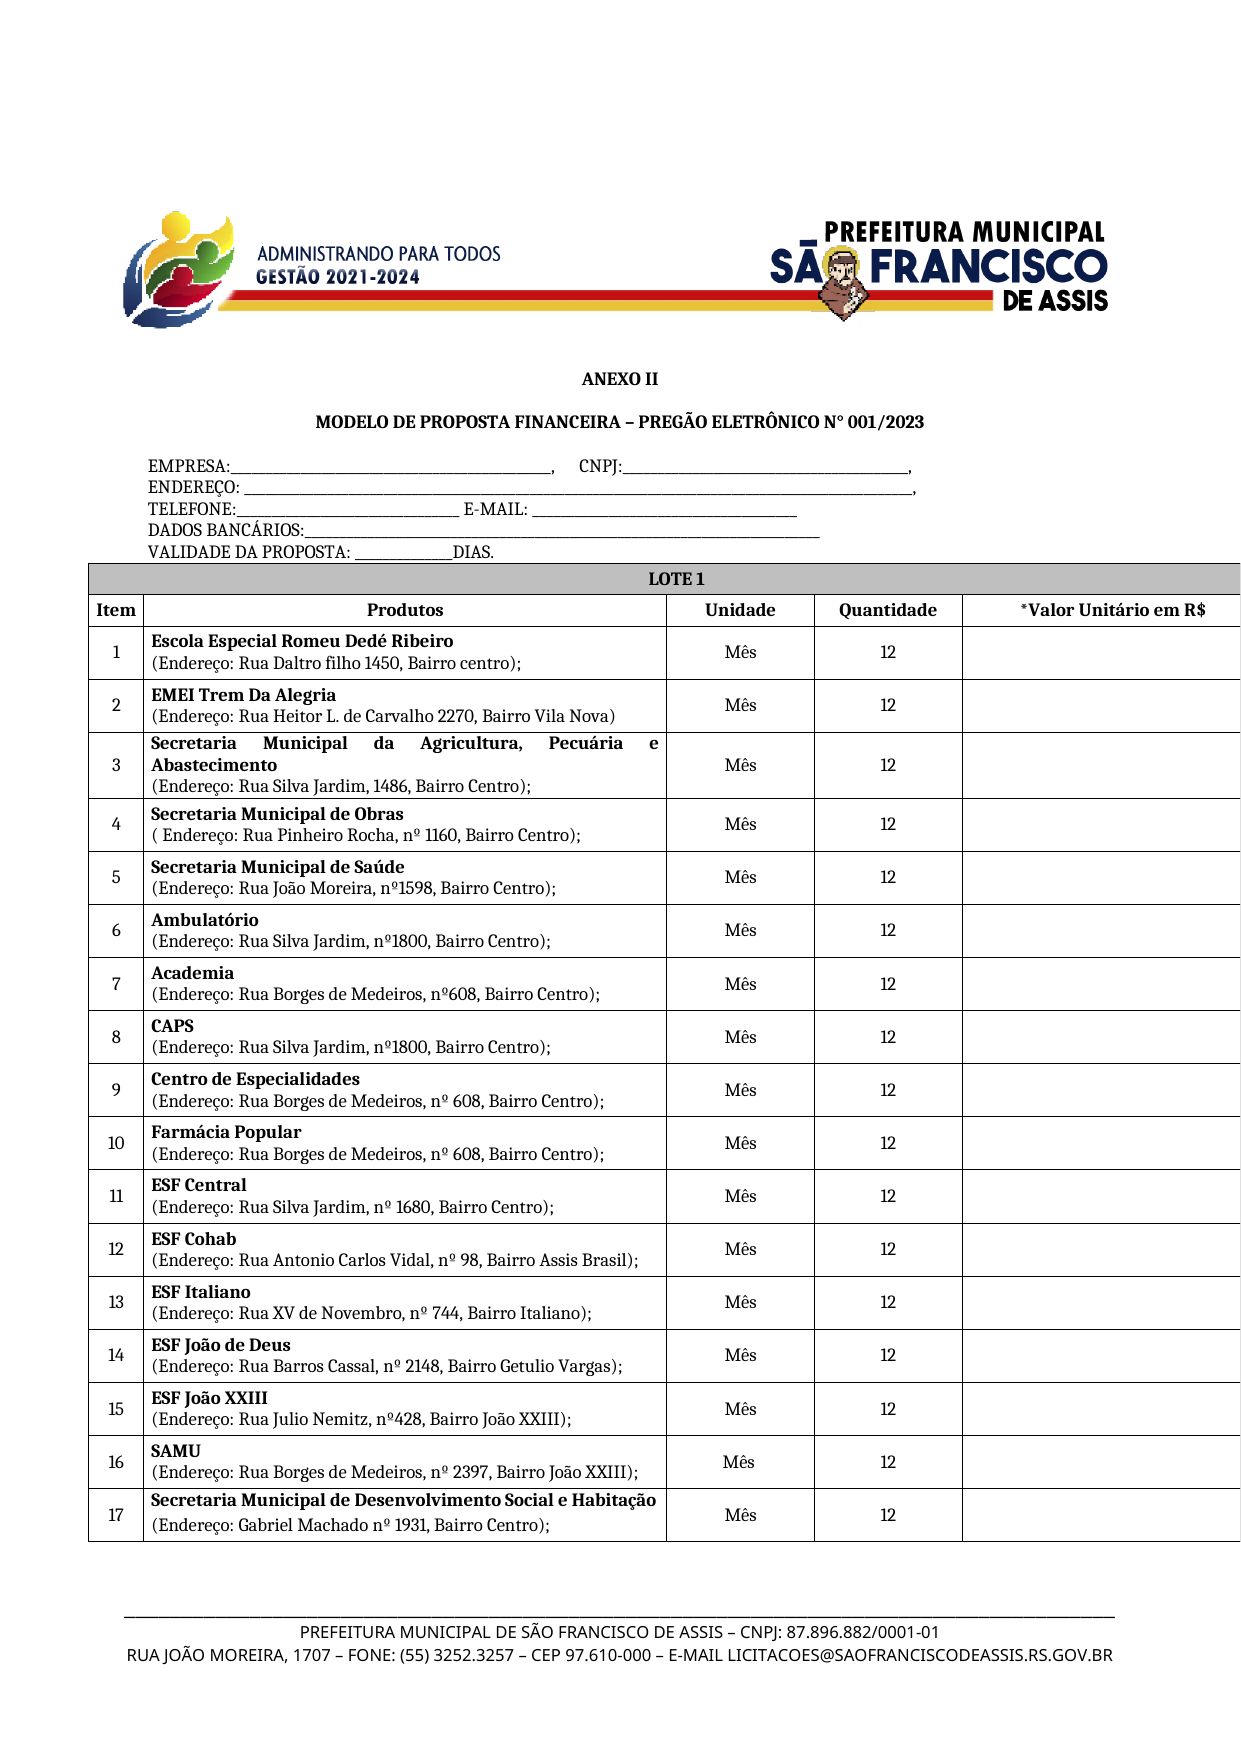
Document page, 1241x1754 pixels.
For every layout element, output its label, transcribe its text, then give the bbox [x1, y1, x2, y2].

table_cell 12 [815, 1224, 962, 1276]
table_cell Academia (Endereço: Rua Borges de Medeiros, nº608, Bairro Centro); [144, 958, 666, 1010]
text EMPRESA:______________________________________________, CNPJ:_________________________________________, [148, 455, 1152, 477]
table_cell Produtos [144, 595, 666, 626]
table_cell [963, 1277, 1240, 1329]
table_cell Quantidade [815, 595, 962, 626]
table_cell ESF Cohab (Endereço: Rua Antonio Carlos Vidal, nº 98, Bairro Assis Brasil); [144, 1224, 666, 1276]
table_cell 12 [815, 905, 962, 957]
text ANEXO II [89, 369, 1152, 391]
table_cell Mês [667, 1011, 814, 1063]
table_cell 2 [89, 680, 143, 732]
table_cell Mês [667, 680, 814, 732]
table_cell [963, 1489, 1240, 1541]
table_cell [963, 1224, 1240, 1276]
table_cell 3 [89, 733, 143, 797]
table_cell 16 [89, 1436, 143, 1488]
table_cell Mês [667, 1330, 814, 1382]
table_cell ESF João XXIII (Endereço: Rua Julio Nemitz, nº428, Bairro João XXIII); [144, 1383, 666, 1435]
table_cell Mês [667, 958, 814, 1010]
table_cell *Valor Unitário em R$ [963, 595, 1240, 626]
table_cell Mês [667, 1489, 814, 1541]
text MODELO DE PROPOSTA FINANCEIRA – PREGÃO ELETRÔNICO N° 001/2023 [89, 412, 1152, 434]
table_cell Mês [667, 1277, 814, 1329]
table_cell Mês [667, 733, 814, 797]
table_cell [963, 852, 1240, 904]
table_cell 12 [815, 1383, 962, 1435]
table_cell 17 [89, 1489, 143, 1541]
table_cell 12 [815, 1330, 962, 1382]
table_cell 15 [89, 1383, 143, 1435]
table_cell 12 [815, 1011, 962, 1063]
table_cell Secretaria Municipal de Desenvolvimento Social e Habitação (Endereço: Gabriel Machado nº 1931, Bairro Centro); [144, 1489, 666, 1541]
table_cell SAMU (Endereço: Rua Borges de Medeiros, nº 2397, Bairro João XXIII); [144, 1436, 666, 1488]
table_cell Mês [667, 1064, 814, 1116]
table_cell Escola Especial Romeu Dedé Ribeiro (Endereço: Rua Daltro filho 1450, Bairro centro); [144, 627, 666, 679]
table_cell Mês [667, 852, 814, 904]
table_cell Secretaria Municipal da Agricultura, Pecuária e Abastecimento (Endereço: Rua Silva Jardim, 1486, Bairro Centro); [144, 733, 666, 797]
table_cell 10 [89, 1117, 143, 1169]
table_cell [963, 1436, 1240, 1488]
table_cell 1 [89, 627, 143, 679]
table_cell 12 [815, 1489, 962, 1541]
table_cell 6 [89, 905, 143, 957]
table_cell Ambulatório (Endereço: Rua Silva Jardim, nº1800, Bairro Centro); [144, 905, 666, 957]
table_cell 13 [89, 1277, 143, 1329]
table_cell [963, 799, 1240, 851]
table_cell Mês [667, 799, 814, 851]
table_cell Mês [667, 1224, 814, 1276]
table_cell 5 [89, 852, 143, 904]
table_cell 7 [89, 958, 143, 1010]
table_cell [963, 1330, 1240, 1382]
text ENDEREÇO: ________________________________________________________________________________________________, [148, 477, 1152, 498]
table_cell 8 [89, 1011, 143, 1063]
table_cell Item [89, 595, 143, 626]
table_cell [963, 1064, 1240, 1116]
table_cell 12 [815, 1277, 962, 1329]
table_cell Secretaria Municipal de Obras ( Endereço: Rua Pinheiro Rocha, nº 1160, Bairro Centro); [144, 799, 666, 851]
table_cell 4 [89, 799, 143, 851]
table_cell [963, 1011, 1240, 1063]
table_cell 14 [89, 1330, 143, 1382]
table_cell [963, 958, 1240, 1010]
table_cell [963, 733, 1240, 797]
table_cell [963, 1383, 1240, 1435]
table_cell 12 [815, 1170, 962, 1222]
text DADOS BANCÁRIOS:__________________________________________________________________________ [148, 520, 1152, 541]
table_cell Mês [667, 627, 814, 679]
table_cell EMEI Trem Da Alegria (Endereço: Rua Heitor L. de Carvalho 2270, Bairro Vila Nova) [144, 680, 666, 732]
table_cell 9 [89, 1064, 143, 1116]
text VALIDADE DA PROPOSTA: ______________DIAS. [148, 541, 1152, 563]
table_cell [963, 1117, 1240, 1169]
table_cell ESF Central (Endereço: Rua Silva Jardim, nº 1680, Bairro Centro); [144, 1170, 666, 1222]
table_cell Farmácia Popular (Endereço: Rua Borges de Medeiros, nº 608, Bairro Centro); [144, 1117, 666, 1169]
table_cell [963, 680, 1240, 732]
table_cell Unidade [667, 595, 814, 626]
table_cell ESF Italiano (Endereço: Rua XV de Novembro, nº 744, Bairro Italiano); [144, 1277, 666, 1329]
table_cell 12 [815, 733, 962, 797]
table_cell 11 [89, 1170, 143, 1222]
table_cell Mês [667, 1117, 814, 1169]
table_cell Secretaria Municipal de Saúde (Endereço: Rua João Moreira, nº1598, Bairro Centro); [144, 852, 666, 904]
table_cell 12 [815, 799, 962, 851]
table_cell 12 [815, 1064, 962, 1116]
table_cell Mês [667, 905, 814, 957]
table_cell 12 [815, 680, 962, 732]
table_cell 12 [815, 627, 962, 679]
table_cell 12 [89, 1224, 143, 1276]
table_cell ESF João de Deus (Endereço: Rua Barros Cassal, nº 2148, Bairro Getulio Vargas); [144, 1330, 666, 1382]
table_cell 12 [815, 1117, 962, 1169]
table_header LOTE 1 [89, 564, 1240, 594]
table_cell 12 [815, 852, 962, 904]
table_cell CAPS (Endereço: Rua Silva Jardim, nº1800, Bairro Centro); [144, 1011, 666, 1063]
table_cell 12 [815, 958, 962, 1010]
table_cell Mês [667, 1170, 814, 1222]
table_cell Mês [667, 1436, 814, 1488]
table_cell Mês [667, 1383, 814, 1435]
table_cell [963, 905, 1240, 957]
table_cell [963, 627, 1240, 679]
table_cell Centro de Especialidades (Endereço: Rua Borges de Medeiros, nº 608, Bairro Centro); [144, 1064, 666, 1116]
table_cell [963, 1170, 1240, 1222]
text TELEFONE:________________________________ E-MAIL: ______________________________________ [148, 498, 1152, 520]
table_cell 12 [815, 1436, 962, 1488]
